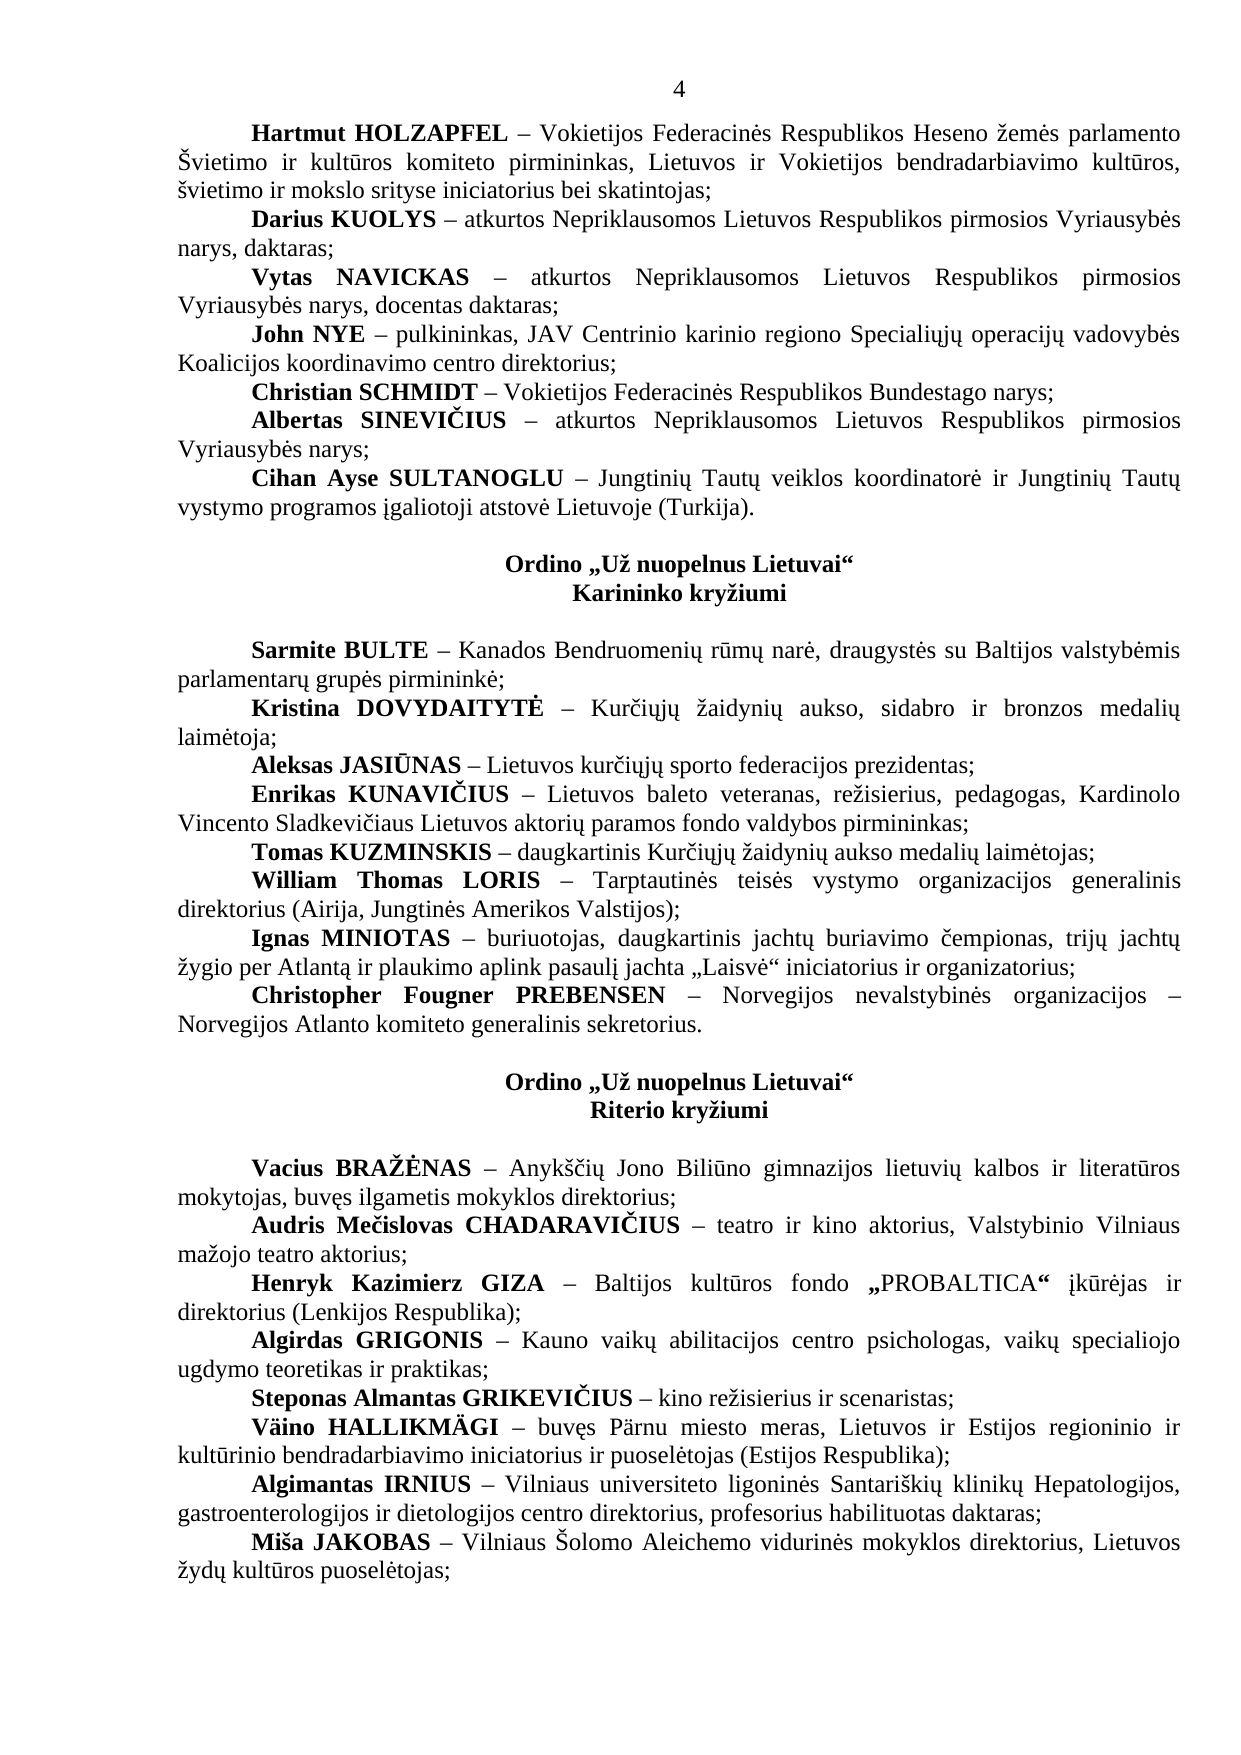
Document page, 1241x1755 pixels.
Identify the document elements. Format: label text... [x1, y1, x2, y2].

text Hartmut HOLZAPFEL – Vokietijos Federacinės Respublikos Heseno žemės parlamento Švietimo ir kultūros komiteto pirmininkas, Lietuvos ir Vokietijos bendradarbiavimo kultūros, švietimo ir mokslo srityse iniciatorius bei skatintojas; [177, 118, 1181, 204]
text Steponas Almantas GRIKEVIČIUS – kino režisierius ir scenaristas; [177, 1383, 1181, 1412]
text William Thomas LORIS – Tarptautinės teisės vystymo organizacijos generalinis direktorius (Airija, Jungtinės Amerikos Valstijos); [177, 866, 1181, 923]
text John NYE – pulkininkas, JAV Centrinio karinio regiono Specialiųjų operacijų vadovybės Koalicijos koordinavimo centro direktorius; [177, 319, 1181, 377]
text Aleksas JASIŪNAS – Lietuvos kurčiųjų sporto federacijos prezidentas; [177, 751, 1181, 779]
text Tomas KUZMINSKIS – daugkartinis Kurčiųjų žaidynių aukso medalių laimėtojas; [177, 837, 1181, 866]
text Ignas MINIOTAS – buriuotojas, daugkartinis jachtų buriavimo čempionas, trijų jachtų žygio per Atlantą ir plaukimo aplink pasaulį jachta „Laisvė“ iniciatorius ir organizatorius; [177, 923, 1181, 981]
text Algimantas IRNIUS – Vilniaus universiteto ligoninės Santariškių klinikų Hepatologijos, gastroenterologijos ir dietologijos centro direktorius, profesorius habilituotas daktaras; [177, 1469, 1181, 1527]
text Algirdas GRIGONIS – Kauno vaikų abilitacijos centro psichologas, vaikų specialiojo ugdymo teoretikas ir praktikas; [177, 1326, 1181, 1383]
text Väino HALLIKMÄGI – buvęs Pärnu miesto meras, Lietuvos ir Estijos regioninio ir kultūrinio bendradarbiavimo iniciatorius ir puoselėtojas (Estijos Respublika); [177, 1412, 1181, 1469]
text Cihan Ayse SULTANOGLU – Jungtinių Tautų veiklos koordinatorė ir Jungtinių Tautų vystymo programos įgaliotoji atstovė Lietuvoje (Turkija). [177, 463, 1181, 521]
text Ordino „Už nuopelnus Lietuvai“ [177, 1067, 1181, 1096]
text Ordino „Už nuopelnus Lietuvai“ [177, 549, 1181, 578]
text Henryk Kazimierz GIZA – Baltijos kultūros fondo „PROBALTICA“ įkūrėjas ir direktorius (Lenkijos Respublika); [177, 1268, 1181, 1326]
text Vacius BRAŽĖNAS – Anykščių Jono Biliūno gimnazijos lietuvių kalbos ir literatūros mokytojas, buvęs ilgametis mokyklos direktorius; [177, 1153, 1181, 1211]
text Audris Mečislovas CHADARAVIČIUS – teatro ir kino aktorius, Valstybinio Vilniaus mažojo teatro aktorius; [177, 1211, 1181, 1268]
text Christian SCHMIDT – Vokietijos Federacinės Respublikos Bundestago narys; [177, 377, 1181, 406]
text Karininko kryžiumi [177, 578, 1181, 607]
text Enrikas KUNAVIČIUS – Lietuvos baleto veteranas, režisierius, pedagogas, Kardinolo Vincento Sladkevičiaus Lietuvos aktorių paramos fondo valdybos pirmininkas; [177, 779, 1181, 837]
text Kristina DOVYDAITYTĖ – Kurčiųjų žaidynių aukso, sidabro ir bronzos medalių laimėtoja; [177, 693, 1181, 751]
text Darius KUOLYS – atkurtos Nepriklausomos Lietuvos Respublikos pirmosios Vyriausybės narys, daktaras; [177, 204, 1181, 262]
text Vytas NAVICKAS – atkurtos Nepriklausomos Lietuvos Respublikos pirmosios Vyriausybės narys, docentas daktaras; [177, 262, 1181, 319]
text Riterio kryžiumi [177, 1096, 1181, 1124]
text Miša JAKOBAS – Vilniaus Šolomo Aleichemo vidurinės mokyklos direktorius, Lietuvos žydų kultūros puoselėtojas; [177, 1527, 1181, 1584]
text Albertas SINEVIČIUS – atkurtos Nepriklausomos Lietuvos Respublikos pirmosios Vyriausybės narys; [177, 406, 1181, 463]
text Sarmite BULTE – Kanados Bendruomenių rūmų narė, draugystės su Baltijos valstybėmis parlamentarų grupės pirmininkė; [177, 636, 1181, 693]
text Christopher Fougner PREBENSEN – Norvegijos nevalstybinės organizacijos – Norvegijos Atlanto komiteto generalinis sekretorius. [177, 981, 1181, 1038]
